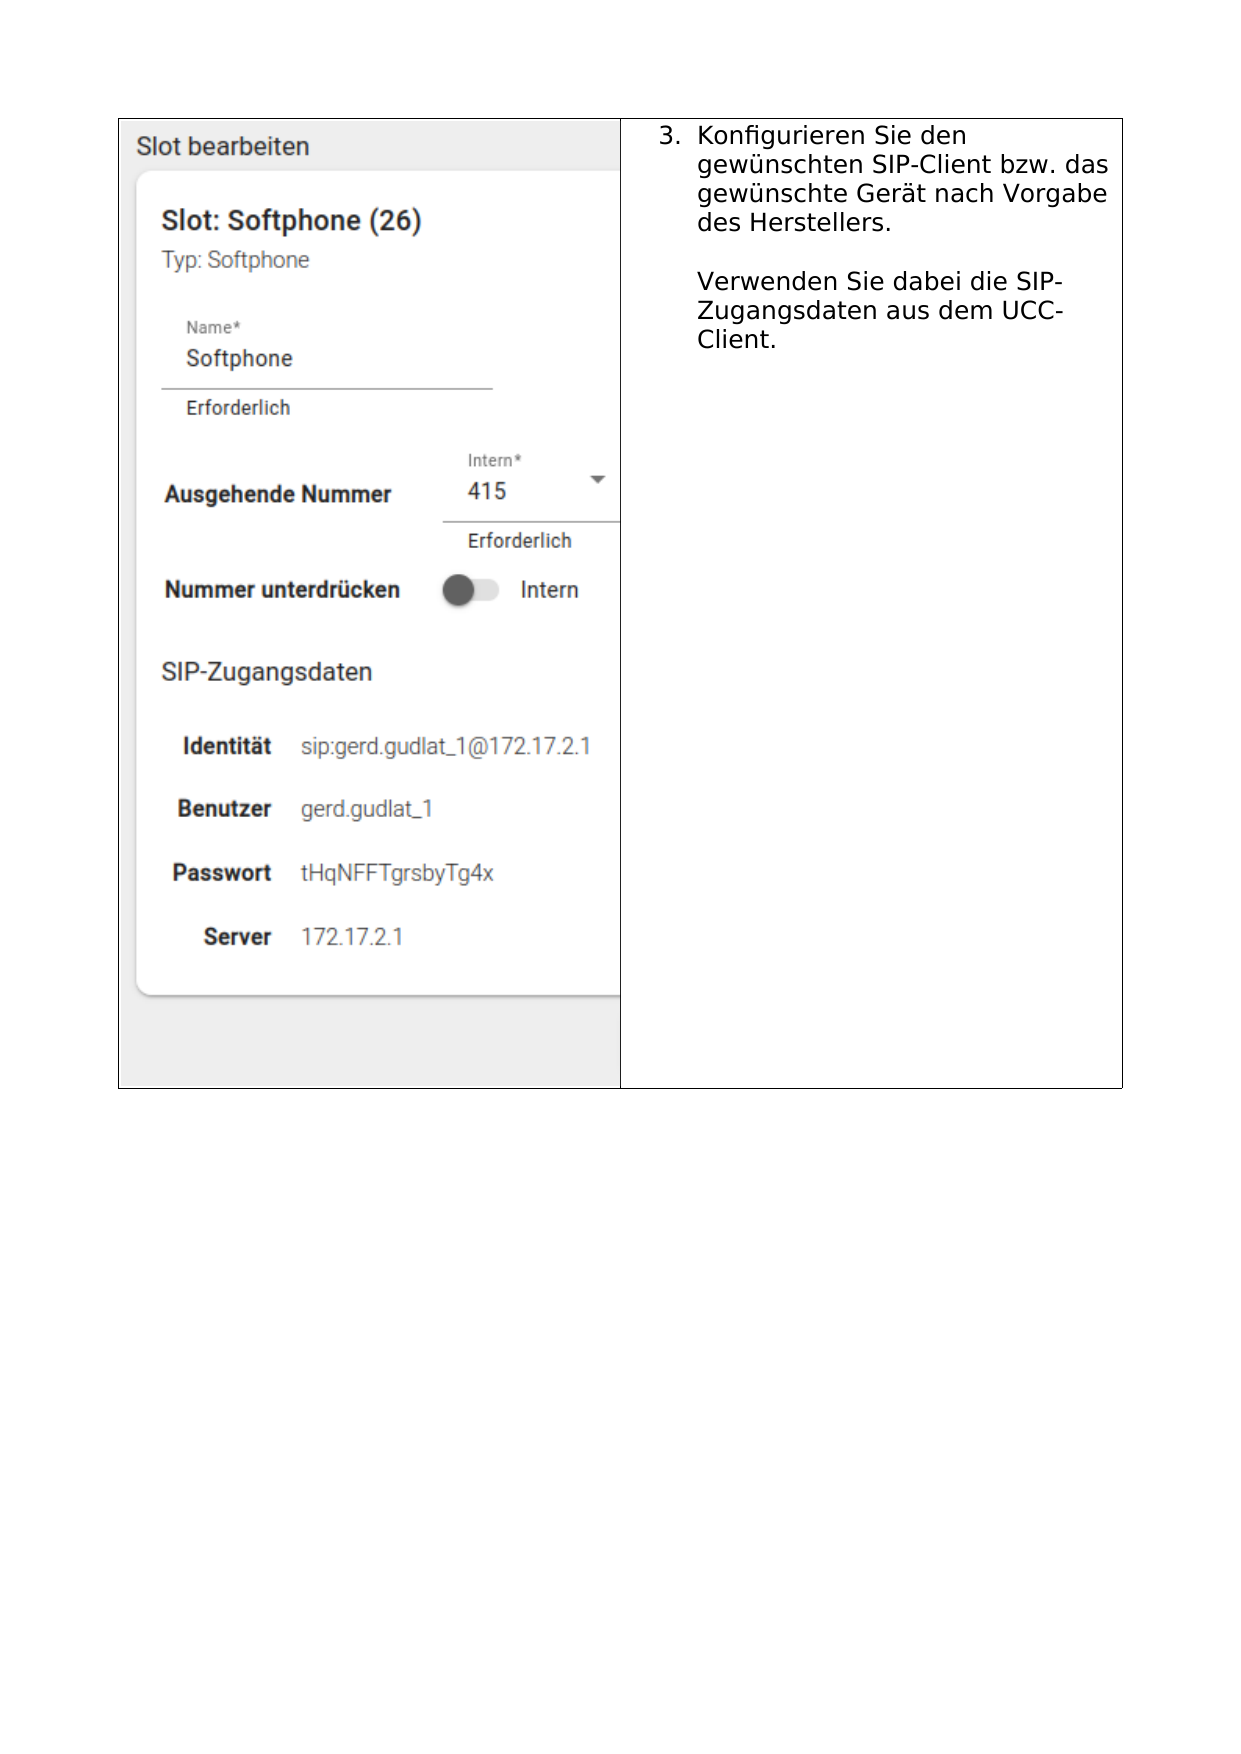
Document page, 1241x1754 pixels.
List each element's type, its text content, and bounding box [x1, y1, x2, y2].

picture [121, 121, 621, 1086]
table_header Um SIP-Clients oder Geräte über einen Softphone-Slot einzubinden, gehen Sie wie folgt vor: Klicken Sie in der Seitenleiste des UCC-Clients oder in der Kopfleiste des Vermittlungsarbeitsplatzes auf . Klicken Sie auf den gewünschten Softphone-Slot. Konfigurieren Sie den gewünschten SIP-Client bzw. das gewünschte Gerät nach Vorgabe des Herstellers. Verwenden Sie dabei die SIP-Zugangsdaten aus dem UCC-Client. [621, 119, 1122, 1088]
